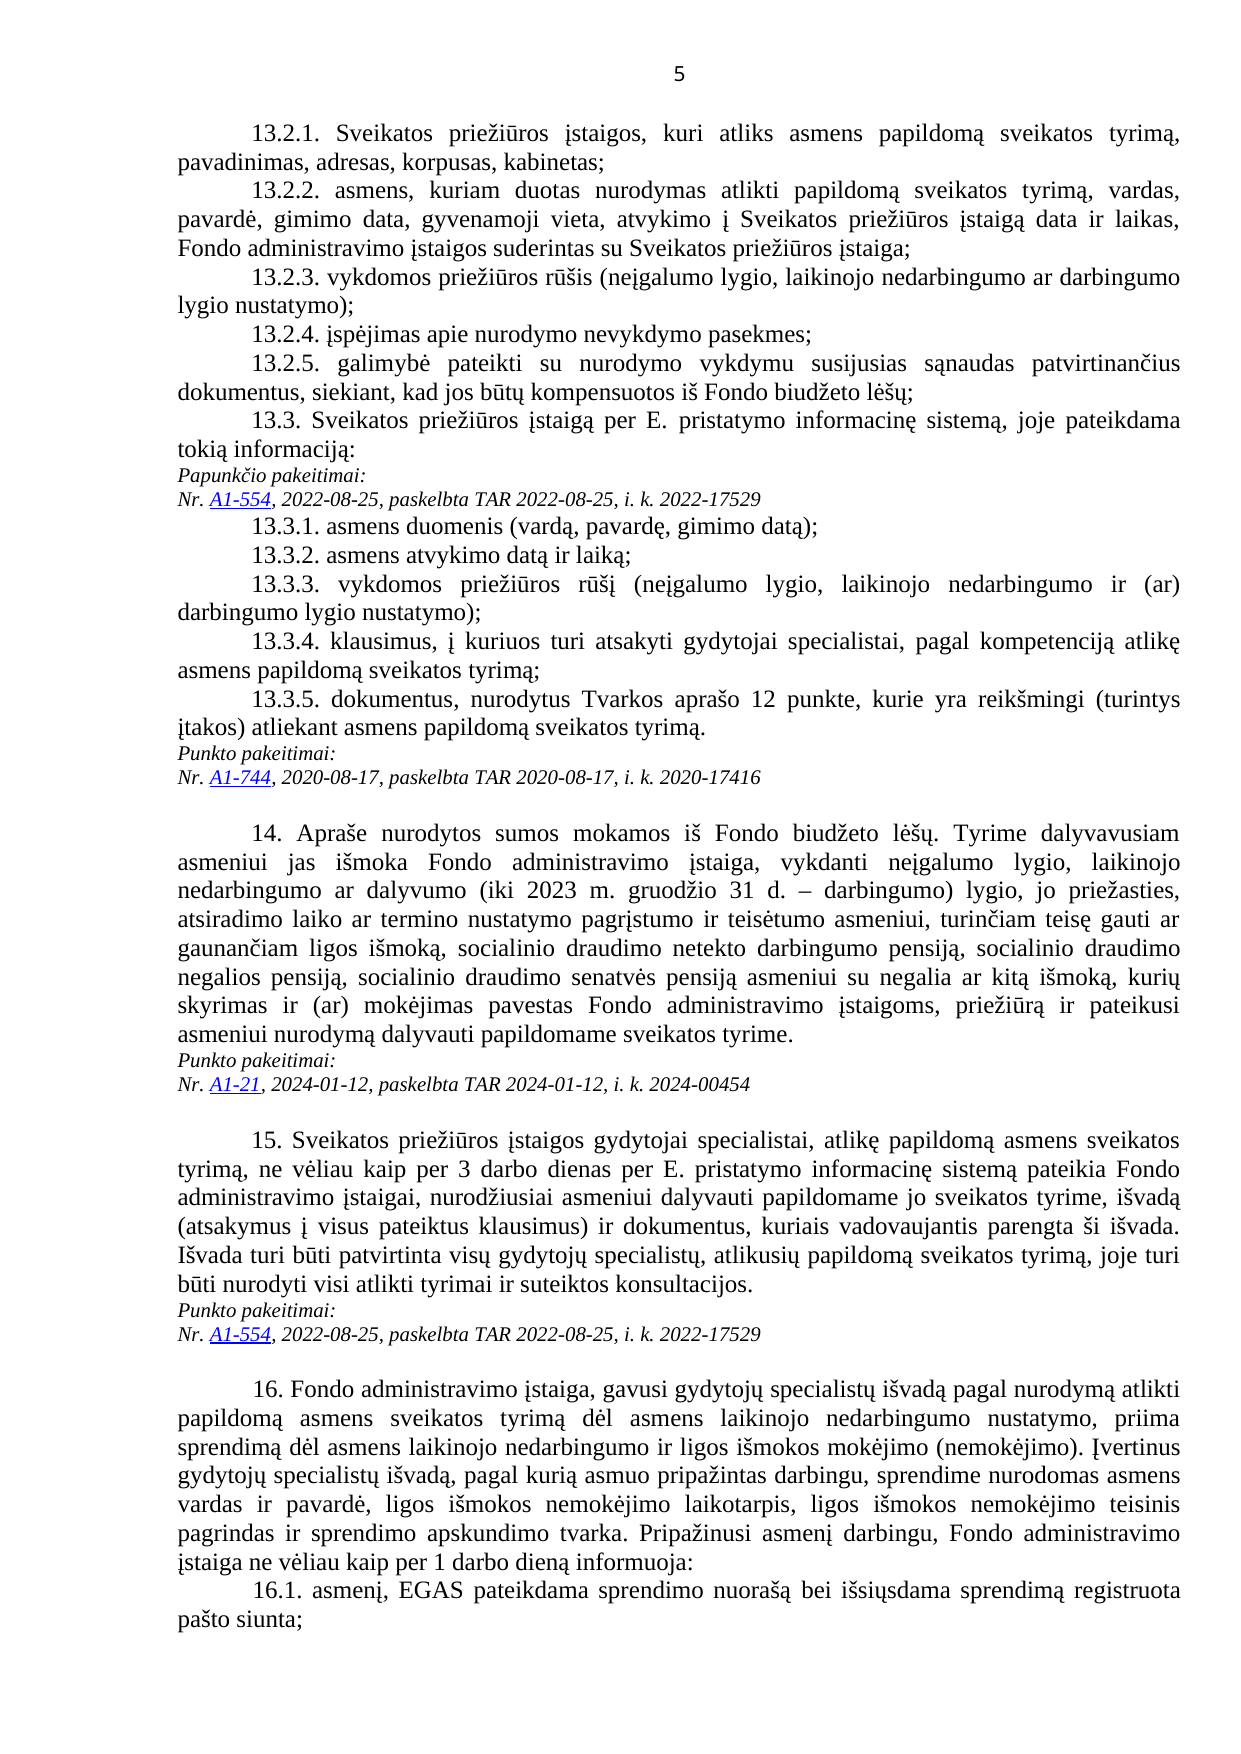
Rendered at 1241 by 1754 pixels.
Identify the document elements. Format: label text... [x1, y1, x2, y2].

text 13.2.4. įspėjimas apie nurodymo nevykdymo pasekmes; [177, 319, 1181, 348]
text 13.3.5. dokumentus, nurodytus Tvarkos aprašo 12 punkte, kurie yra reikšmingi (turintys įtakos) atliekant asmens papildomą sveikatos tyrimą. [177, 684, 1181, 741]
text 13.2.3. vykdomos priežiūros rūšis (neįgalumo lygio, laikinojo nedarbingumo ar darbingumo lygio nustatymo); [177, 262, 1181, 319]
text 13.3.1. asmens duomenis (vardą, pavardę, gimimo datą); [177, 511, 1181, 540]
text Nr. A1-554, 2022-08-25, paskelbta TAR 2022-08-25, i. k. 2022-17529 [177, 487, 1181, 511]
text 13.2.1. Sveikatos priežiūros įstaigos, kuri atliks asmens papildomą sveikatos tyrimą, pavadinimas, adresas, korpusas, kabinetas; [177, 118, 1181, 176]
text 16.1. asmenį, EGAS pateikdama sprendimo nuorašą bei išsiųsdama sprendimą registruota pašto siunta; [177, 1576, 1181, 1633]
text 13.3.2. asmens atvykimo datą ir laiką; [177, 540, 1181, 569]
text 13.2.5. galimybė pateikti su nurodymo vykdymu susijusias sąnaudas patvirtinančius dokumentus, siekiant, kad jos būtų kompensuotos iš Fondo biudžeto lėšų; [177, 348, 1181, 406]
text Punkto pakeitimai: [177, 741, 1181, 765]
text Punkto pakeitimai: [177, 1297, 1181, 1322]
text Punkto pakeitimai: [177, 1048, 1181, 1072]
text 16. Fondo administravimo įstaiga, gavusi gydytojų specialistų išvadą pagal nurodymą atlikti papildomą asmens sveikatos tyrimą dėl asmens laikinojo nedarbingumo nustatymo, priima sprendimą dėl asmens laikinojo nedarbingumo ir ligos išmokos mokėjimo (nemokėjimo). Įvertinus gydytojų specialistų išvadą, pagal kurią asmuo pripažintas darbingu, sprendime nurodomas asmens vardas ir pavardė, ligos išmokos nemokėjimo laikotarpis, ligos išmokos nemokėjimo teisinis pagrindas ir sprendimo apskundimo tvarka. Pripažinusi asmenį darbingu, Fondo administravimo įstaiga ne vėliau kaip per 1 darbo dieną informuoja: [177, 1374, 1181, 1576]
text 14. Apraše nurodytos sumos mokamos iš Fondo biudžeto lėšų. Tyrime dalyvavusiam asmeniui jas išmoka Fondo administravimo įstaiga, vykdanti neįgalumo lygio, laikinojo nedarbingumo ar dalyvumo (iki 2023 m. gruodžio 31 d. – darbingumo) lygio, jo priežasties, atsiradimo laiko ar termino nustatymo pagrįstumo ir teisėtumo asmeniui, turinčiam teisę gauti ar gaunančiam ligos išmoką, socialinio draudimo netekto darbingumo pensiją, socialinio draudimo negalios pensiją, socialinio draudimo senatvės pensiją asmeniui su negalia ar kitą išmoką, kurių skyrimas ir (ar) mokėjimas pavestas Fondo administravimo įstaigoms, priežiūrą ir pateikusi asmeniui nurodymą dalyvauti papildomame sveikatos tyrime. [177, 818, 1181, 1048]
text 13.3.3. vykdomos priežiūros rūšį (neįgalumo lygio, laikinojo nedarbingumo ir (ar) darbingumo lygio nustatymo); [177, 569, 1181, 626]
text Nr. A1-554, 2022-08-25, paskelbta TAR 2022-08-25, i. k. 2022-17529 [177, 1322, 1181, 1346]
text 13.2.2. asmens, kuriam duotas nurodymas atlikti papildomą sveikatos tyrimą, vardas, pavardė, gimimo data, gyvenamoji vieta, atvykimo į Sveikatos priežiūros įstaigą data ir laikas, Fondo administravimo įstaigos suderintas su Sveikatos priežiūros įstaiga; [177, 176, 1181, 262]
text Papunkčio pakeitimai: [177, 463, 1181, 487]
text Nr. A1-21, 2024-01-12, paskelbta TAR 2024-01-12, i. k. 2024-00454 [177, 1072, 1181, 1096]
text 13.3.4. klausimus, į kuriuos turi atsakyti gydytojai specialistai, pagal kompetenciją atlikę asmens papildomą sveikatos tyrimą; [177, 626, 1181, 684]
text Nr. A1-744, 2020-08-17, paskelbta TAR 2020-08-17, i. k. 2020-17416 [177, 765, 1181, 789]
text 13.3. Sveikatos priežiūros įstaigą per E. pristatymo informacinę sistemą, joje pateikdama tokią informaciją: [177, 406, 1181, 463]
text 15. Sveikatos priežiūros įstaigos gydytojai specialistai, atlikę papildomą asmens sveikatos tyrimą, ne vėliau kaip per 3 darbo dienas per E. pristatymo informacinę sistemą pateikia Fondo administravimo įstaigai, nurodžiusiai asmeniui dalyvauti papildomame jo sveikatos tyrime, išvadą (atsakymus į visus pateiktus klausimus) ir dokumentus, kuriais vadovaujantis parengta ši išvada. Išvada turi būti patvirtinta visų gydytojų specialistų, atlikusių papildomą sveikatos tyrimą, joje turi būti nurodyti visi atlikti tyrimai ir suteiktos konsultacijos. [177, 1125, 1181, 1297]
